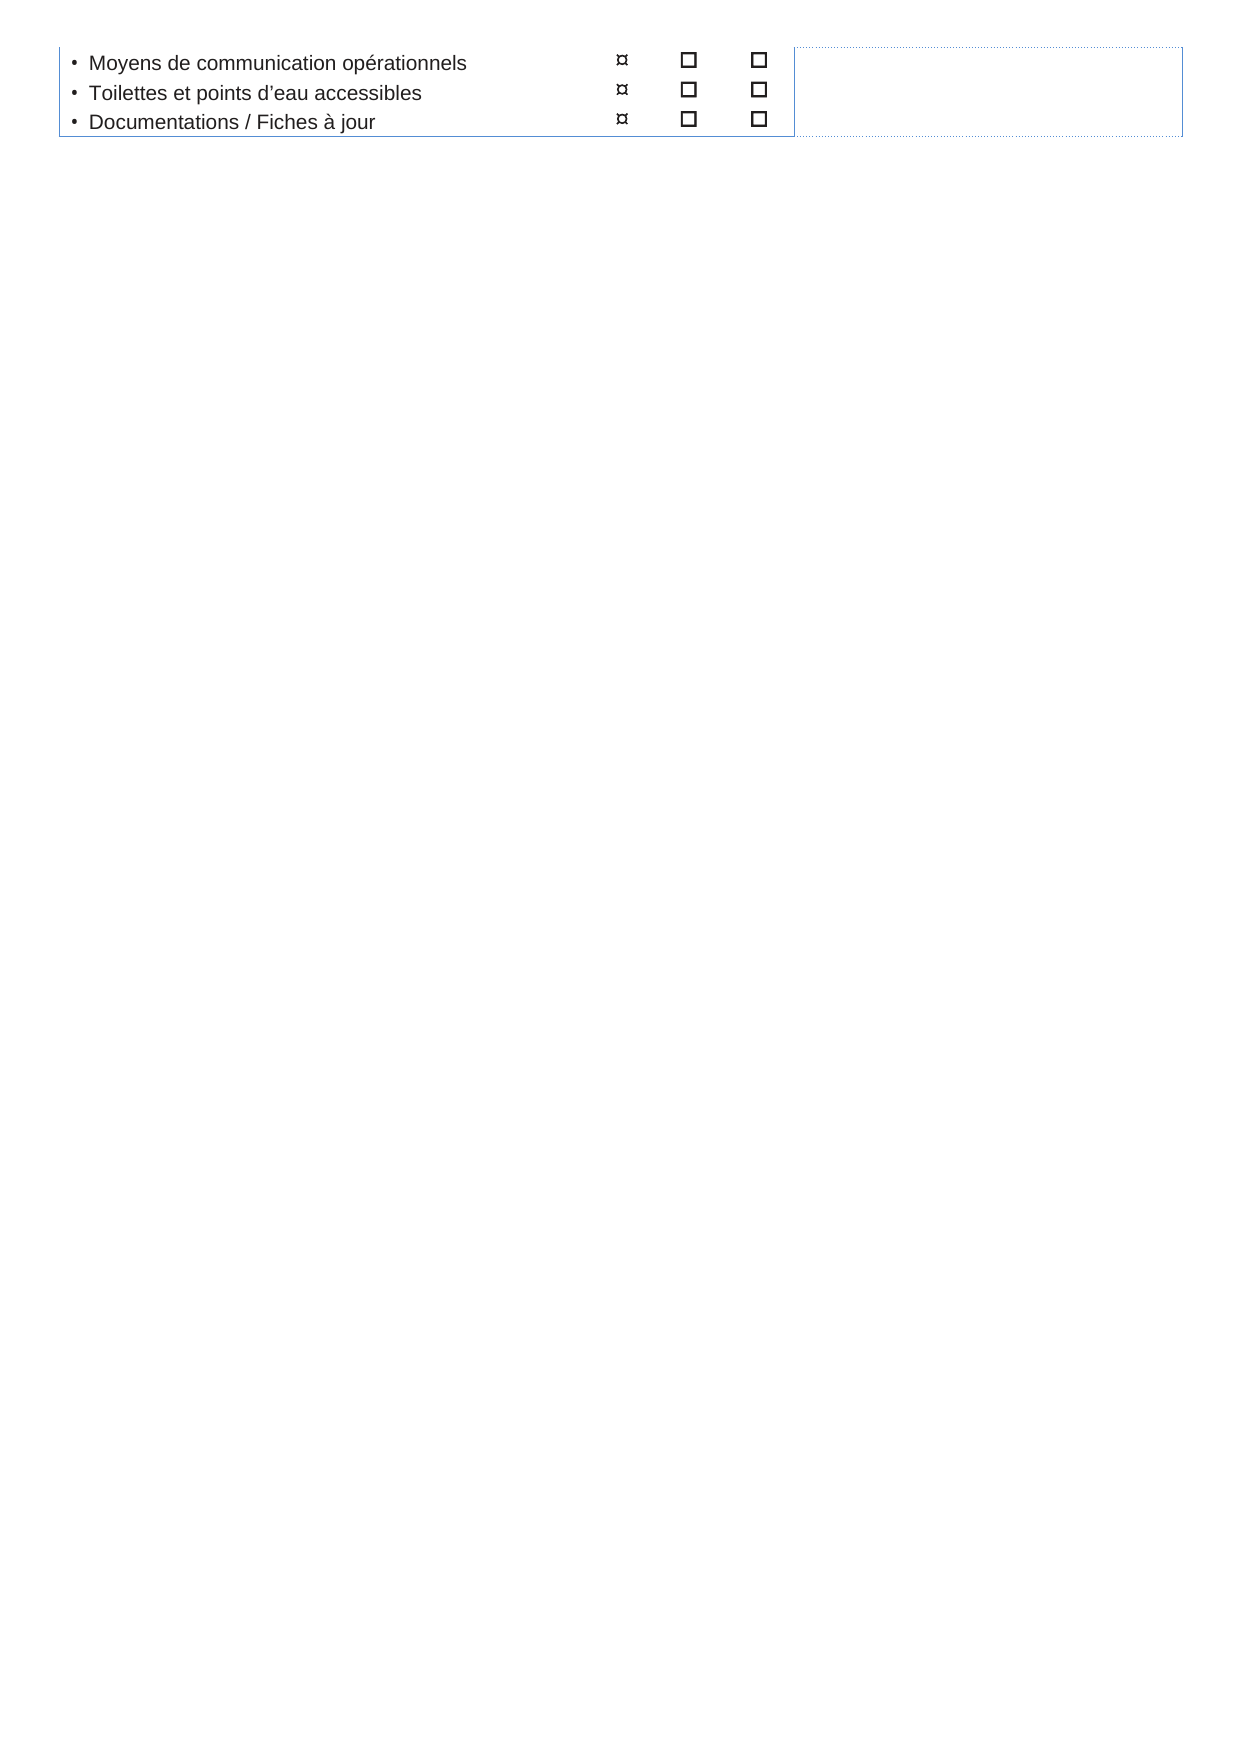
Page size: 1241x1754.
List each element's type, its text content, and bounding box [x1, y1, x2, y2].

table_cell  [653, 47, 723, 77]
table_cell  [653, 77, 723, 106]
table_cell Moyens de communication opérationnels [60, 47, 591, 77]
table_cell x [591, 77, 653, 106]
table_cell  [653, 106, 723, 136]
table_cell  [724, 47, 794, 77]
table_cell x [591, 47, 653, 77]
table_cell Toilettes et points d’eau accessibles [60, 77, 591, 106]
table_cell  [724, 106, 794, 136]
table_cell Documentations / Fiches à jour [60, 106, 591, 136]
table_cell  [724, 77, 794, 106]
table_cell x [591, 106, 653, 136]
table_cell [795, 47, 1182, 136]
